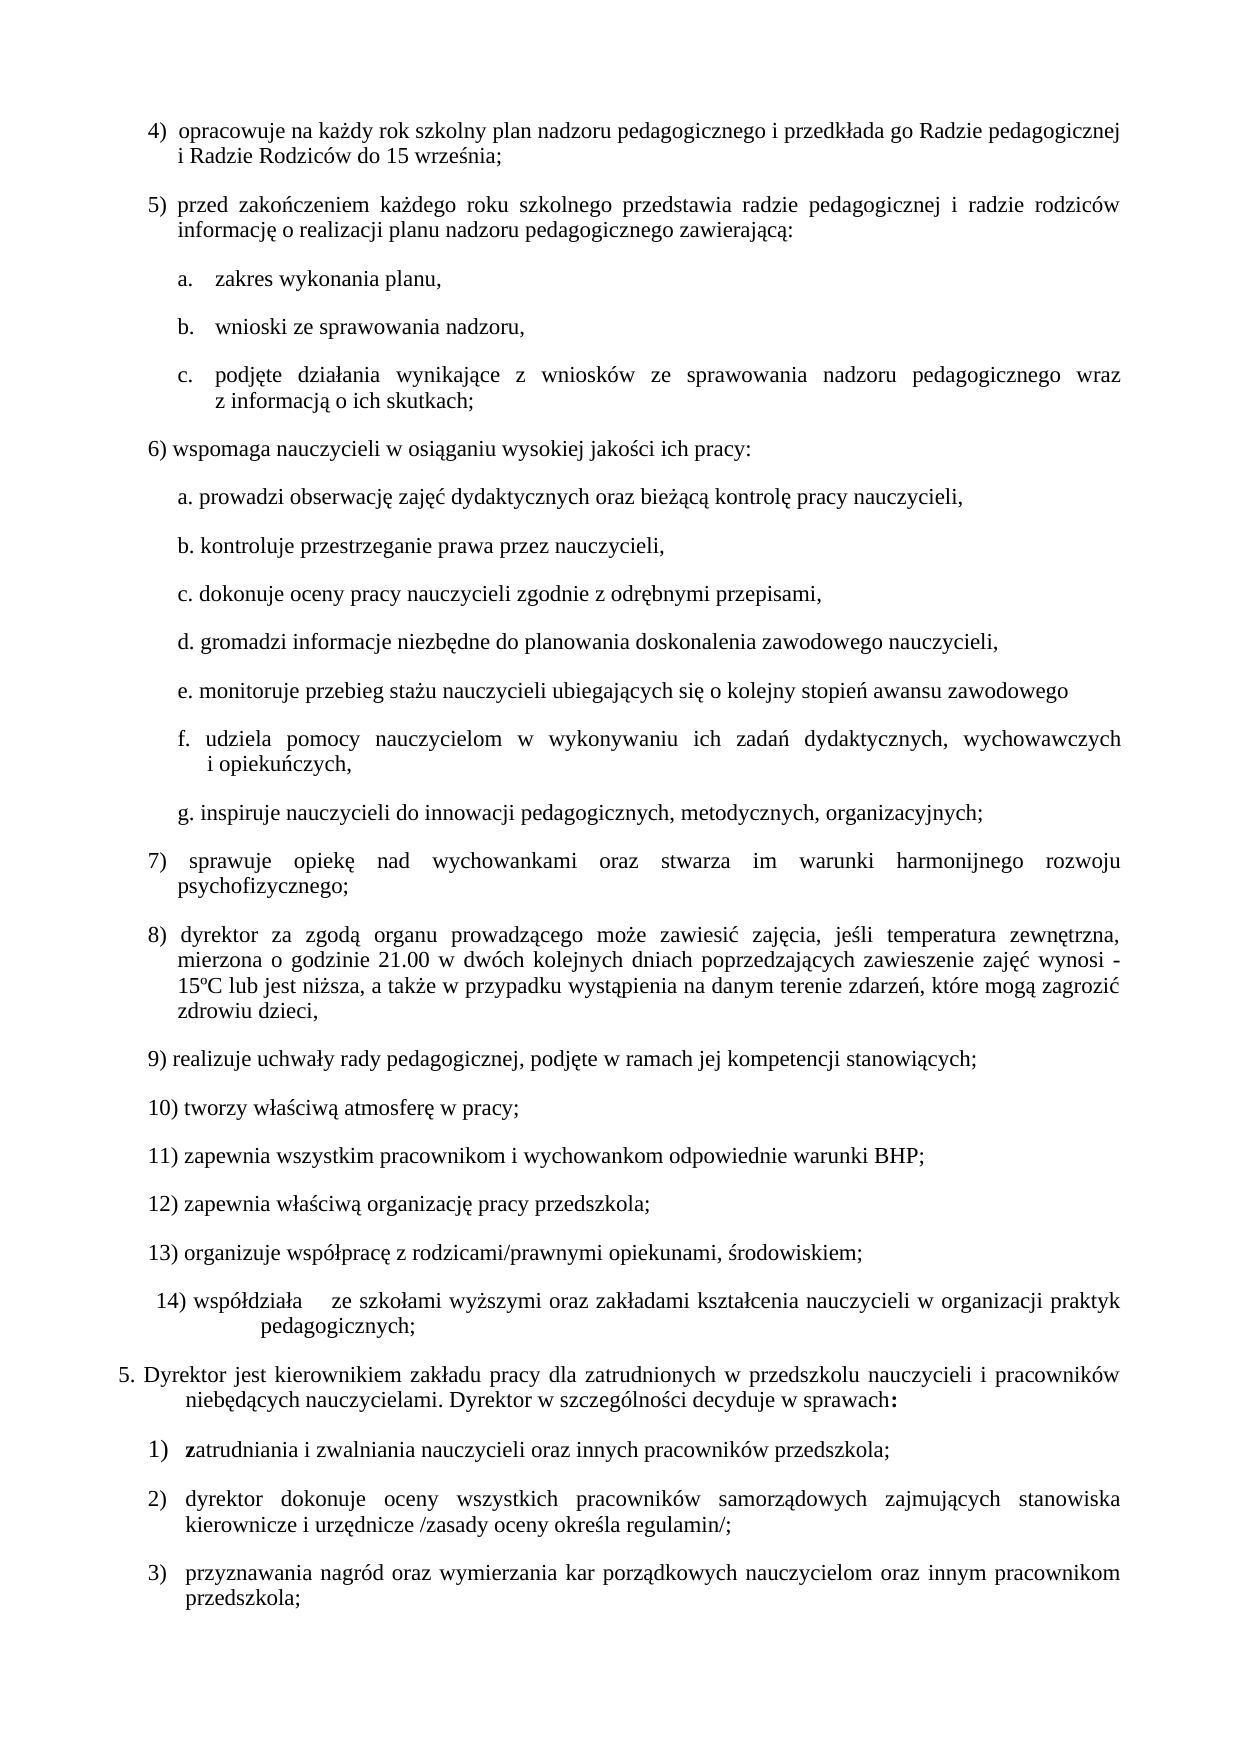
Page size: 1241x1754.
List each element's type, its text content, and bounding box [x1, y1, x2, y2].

list zakres wykonania planu, [177, 266, 1122, 291]
list podjęte działania wynikające z wniosków ze sprawowania nadzoru pedagogicznego wraz z informacją o ich skutkach; [177, 362, 1122, 413]
text d. gromadzi informacje niezbędne do planowania doskonalenia zawodowego nauczycieli, [156, 629, 1122, 655]
text 12) zapewnia właściwą organizację pracy przedszkola; [148, 1191, 1122, 1217]
text f. udziela pomocy nauczycielom w wykonywaniu ich zadań dydaktycznych, wychowawczych i opiekuńczych, [177, 726, 1122, 777]
text 11) zapewnia wszystkim pracownikom i wychowankom odpowiednie warunki BHP; [148, 1143, 1122, 1168]
text 4) opracowuje na każdy rok szkolny plan nadzoru pedagogicznego i przedkłada go Radzie pedagogicznej i Radzie Rodziców do 15 września; [148, 118, 1122, 169]
list współdziała ze szkołami wyższymi oraz zakładami kształcenia nauczycieli w organizacji praktyk pedagogicznych; [156, 1288, 1122, 1339]
text 6) wspomaga nauczycieli w osiąganiu wysokiej jakości ich pracy: [148, 436, 1122, 461]
list zatrudniania i zwalniania nauczycieli oraz innych pracowników przedszkola; [148, 1436, 1122, 1463]
list dyrektor dokonuje oceny wszystkich pracowników samorządowych zajmujących stanowiska kierownicze i urzędnicze /zasady oceny określa regulamin/; [148, 1486, 1122, 1537]
text 9) realizuje uchwały rady pedagogicznej, podjęte w ramach jej kompetencji stanowiących; [148, 1046, 1122, 1072]
list wnioski ze sprawowania nadzoru, [177, 314, 1122, 339]
text 8) dyrektor za zgodą organu prowadzącego może zawiesić zajęcia, jeśli temperatura zewnętrzna, mierzona o godzinie 21.00 w dwóch kolejnych dniach poprzedzających zawieszenie zajęć wynosi -15ºC lub jest niższa, a także w przypadku wystąpienia na danym terenie zdarzeń, które mogą zagrozić zdrowiu dzieci, [148, 922, 1122, 1023]
text 13) organizuje współpracę z rodzicami/prawnymi opiekunami, środowiskiem; [148, 1240, 1122, 1265]
text e. monitoruje przebieg stażu nauczycieli ubiegających się o kolejny stopień awansu zawodowego [156, 678, 1122, 703]
text 5) przed zakończeniem każdego roku szkolnego przedstawia radzie pedagogicznej i radzie rodziców informację o realizacji planu nadzoru pedagogicznego zawierającą: [148, 192, 1122, 243]
text g. inspiruje nauczycieli do innowacji pedagogicznych, metodycznych, organizacyjnych; [177, 800, 1122, 825]
text a. prowadzi obserwację zajęć dydaktycznych oraz bieżącą kontrolę pracy nauczycieli, [156, 484, 1122, 510]
text b. kontroluje przestrzeganie prawa przez nauczycieli, [156, 533, 1122, 558]
text 5. Dyrektor jest kierownikiem zakładu pracy dla zatrudnionych w przedszkolu nauczycieli i pracowników niebędących nauczycielami. Dyrektor w szczególności decyduje w sprawach: [118, 1362, 1122, 1413]
text c. dokonuje oceny pracy nauczycieli zgodnie z odrębnymi przepisami, [156, 581, 1122, 606]
list przyznawania nagród oraz wymierzania kar porządkowych nauczycielom oraz innym pracownikom przedszkola; [148, 1560, 1122, 1611]
text 10) tworzy właściwą atmosferę w pracy; [148, 1095, 1122, 1120]
text 7) sprawuje opiekę nad wychowankami oraz stwarza im warunki harmonijnego rozwoju psychofizycznego; [148, 848, 1122, 899]
